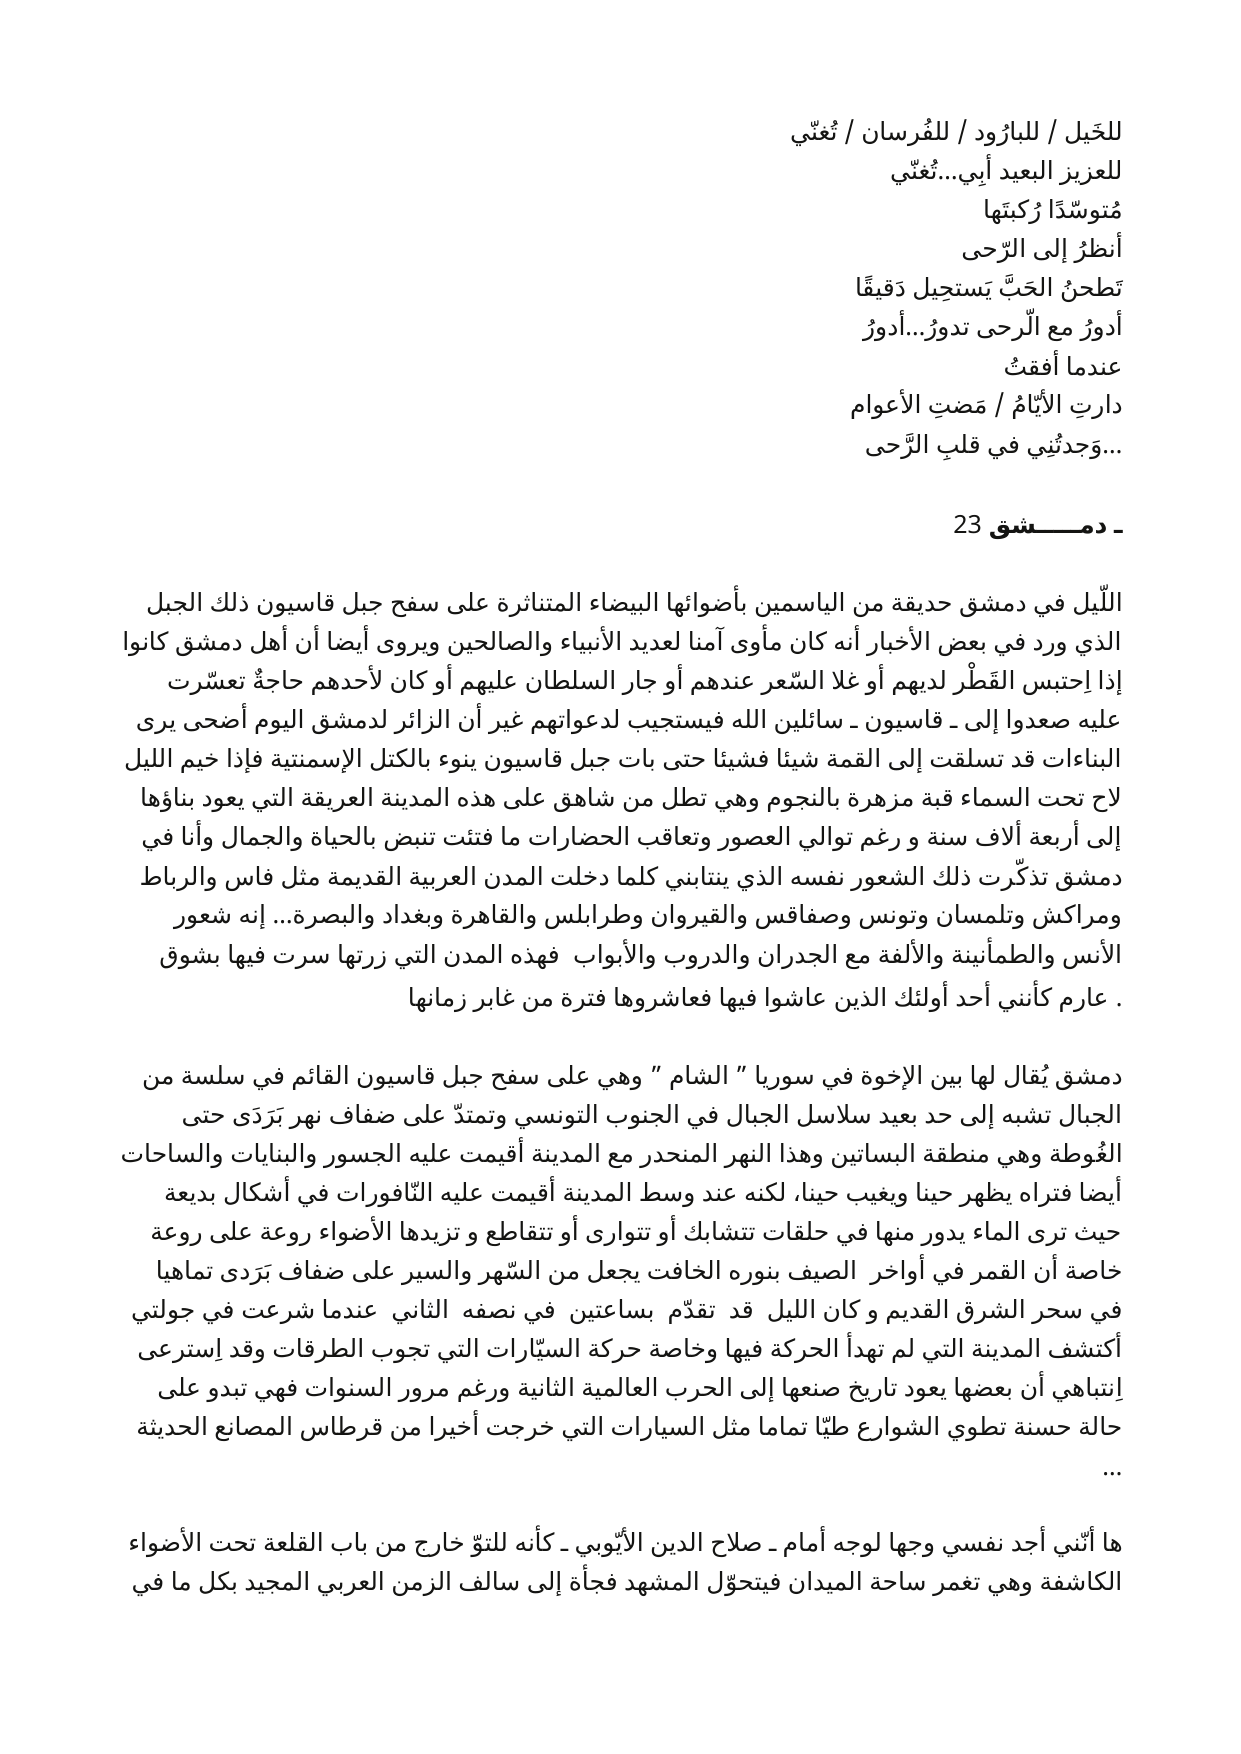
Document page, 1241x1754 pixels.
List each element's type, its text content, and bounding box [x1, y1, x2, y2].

text ها أنّني أجد نفسي وجها لوجه أمام ـ صلاح الدين الأيّوبي ـ كأنه للتوّ خارج من باب القلعة تحت الأضواء الكاشفة وهي تغمر ساحة الميدان فيتحوّل المشهد فجأة إلى سالف الزمن العربي المجيد بكل ما في تاريخ صلاح الدين من إباء وشهامة وتسامح… ينتصب تمثال صلاح الدّين في قلب دمشق بين المدينة العتيقة والمدينة الحديثة فيبدو كأنه متّجه إلى الغُزاة في عُدّته ورجاله يحدوه الشموخ والكبرياء وممّا زاد الجولة الليلية الأولى بهاءً واِنتشاءً تلك الأنوار الخافتة التي تنفثها مصابيح الشوارع والساحات حتى لكأنك تحسبها شموعا على الطريق بينما الفوانيس الخضراء المتلألئة من الصوامع تغمر النفس بالأنس والسّكينة . عندما هممت بخلع حذائي على عتبة باب الجامع الأموي بدمشق لاحت منّي نظرة إلى الفضاء الرّحب فيه فإذا حمامات يُرفرفن ويَقَعن على البلاط لاِلتقاط الحَبَّ ثمّ ينطلقن في سِرب عاليا وبعيدا… ربّما سيمضين في رحلتهن تلك إلى صَحن جامع الزيتونة في تونس فنفس هذا الحمام كنت أراه يحوم هناك… الجامع الأمويّ مُقام على هيكل روماني قديم فالمتأمّل الحصيف فيه كأنه يقرأ في مختلف السّواري والصخور والنّقوش كتابا مفتوحا فما أجمله من مَعلم عظيم البُنيان ، شاهق الجدران، فسيح الأرجاء، شامخ المآذن ، متنوّع الزخارف من ذهب الفسيفساء إلى هندسة الأرجاء ، و من المرمر والجليز و من النّقش على الحجر إلى الزخرفة على النحاس والخشب ومن التّخاريم على تيجان الأعمدة والأقواس إلى الصّور والرسوم على الجدران ، فكأنّ الجامع الأموي مُتحَف للعصور الغابرة فكل زمن يُبقي عليه خصائصه وآثاره من الذكريات المجيدة ومن الأحداث الأليمة ما يترك الحسرة واللّوعة مثلما الحال عندما نزور في أحد أرجائه مقام الحسين ولعل في كل هذا وذاك عبرة للغادي والرائح… قيل إن الوليد بن عبد الملك أنفق في بنائه أواخرَ القرن الأول الهجري خراج سبع سنوات من دولة بني أمية فجاء على غاية من التّرف والبذخ غير أنّ الخليفة التقيّ عمر بن عبد العزيز اِستنكر كل ذلك الإسراف وكاد يأمر بنزع نفائسه وردّها إلى بيت مال المسلمين. [118, 1529, 1122, 1601]
text اللّيل في دمشق حديقة من الياسمين بأضوائها البيضاء المتناثرة على سفح جبل قاسيون ذلك الجبل الذي ورد في بعض الأخبار أنه كان مأوى آمنا لعديد الأنبياء والصالحين ويروى أيضا أن أهل دمشق كانوا إذا اِحتبس القَطْر لديهم أو غلا السّعر عندهم أو جار السلطان عليهم أو كان لأحدهم حاجةٌ تعسّرت عليه صعدوا إلى ـ قاسيون ـ سائلين الله فيستجيب لدعواتهم غير أن الزائر لدمشق اليوم أضحى يرى البناءات قد تسلقت إلى القمة شيئا فشيئا حتى بات جبل قاسيون ينوء بالكتل الإسمنتية فإذا خيم الليل لاح تحت السماء قبة مزهرة بالنجوم وهي تطل من شاهق على هذه المدينة العريقة التي يعود بناؤها إلى أربعة ألاف سنة و رغم توالي العصور وتعاقب الحضارات ما فتئت تنبض بالحياة والجمال وأنا في دمشق تذكّرت ذلك الشعور نفسه الذي ينتابني كلما دخلت المدن العربية القديمة مثل فاس والرباط ومراكش وتلمسان وتونس وصفاقس والقيروان وطرابلس والقاهرة وبغداد والبصرة… إنه شعور الأنس والطمأنينة والألفة مع الجدران والدروب والأبواب فهذه المدن التي زرتها سرت فيها بشوق عارم كأنني أحد أولئك الذين عاشوا فيها فعاشروها فترة من غابر زمانها . [118, 589, 1122, 1017]
text دمشق يُقال لها بين الإخوة في سوريا ” الشام ” وهي على سفح جبل قاسيون القائم في سلسة من الجبال تشبه إلى حد بعيد سلاسل الجبال في الجنوب التونسي وتمتدّ على ضفاف نهر بَرَدَى حتى الغُوطة وهي منطقة البساتين وهذا النهر المنحدر مع المدينة أقيمت عليه الجسور والبنايات والساحات أيضا فتراه يظهر حينا ويغيب حينا، لكنه عند وسط المدينة أقيمت عليه النّافورات في أشكال بديعة حيث ترى الماء يدور منها في حلقات تتشابك أو تتوارى أو تتقاطع و تزيدها الأضواء روعة على روعة خاصة أن القمر في أواخر الصيف بنوره الخافت يجعل من السّهر والسير على ضفاف بَرَدى تماهيا في سحر الشرق القديم و كان الليل قد تقدّم بساعتين في نصفه الثاني عندما شرعت في جولتي أكتشف المدينة التي لم تهدأ الحركة فيها وخاصة حركة السيّارات التي تجوب الطرقات وقد اِسترعى اِنتباهي أن بعضها يعود تاريخ صنعها إلى الحرب العالمية الثانية ورغم مرور السنوات فهي تبدو على حالة حسنة تطوي الشوارع طيّا تماما مثل السيارات التي خرجت أخيرا من قرطاس المصانع الحديثة … [118, 1062, 1122, 1485]
text 23 ـ دمـــــشق [118, 507, 1122, 544]
text أعذبُ مِنْ سِنفونيةٍ أمّي تُغنّي على َرجْع رحَى الصّوَّان مُتربعةً على فَرْو خَروفِ العِيدِ في غَار حُوشِنا القَديم بينَ الحِين والحِينِ تُلقِمُ مِن كفّها فَمَ الرّحى حَفنةَ قَمح أو شَعير للنّجع الراحل تُغنّي لِخِصب مَراعي أقاصي الجنُوب للخَيل / للبارُود / للفُرسان / تُغنّي للعزيز البعيد أبِي…تُغنّي مُتوسّدًا رُكبتَها أنظرُ إلى الرّحى تَطحنُ الحَبَّ يَستحِيل دَقيقًا أدورُ مع الّرحى تدورُ…أدورُ عندما أفقتُ دارتِ الأيّامُ / مَضتِ الأعوام وَجدتُنِي في قلبِ الرَّحى… [118, 118, 1122, 463]
